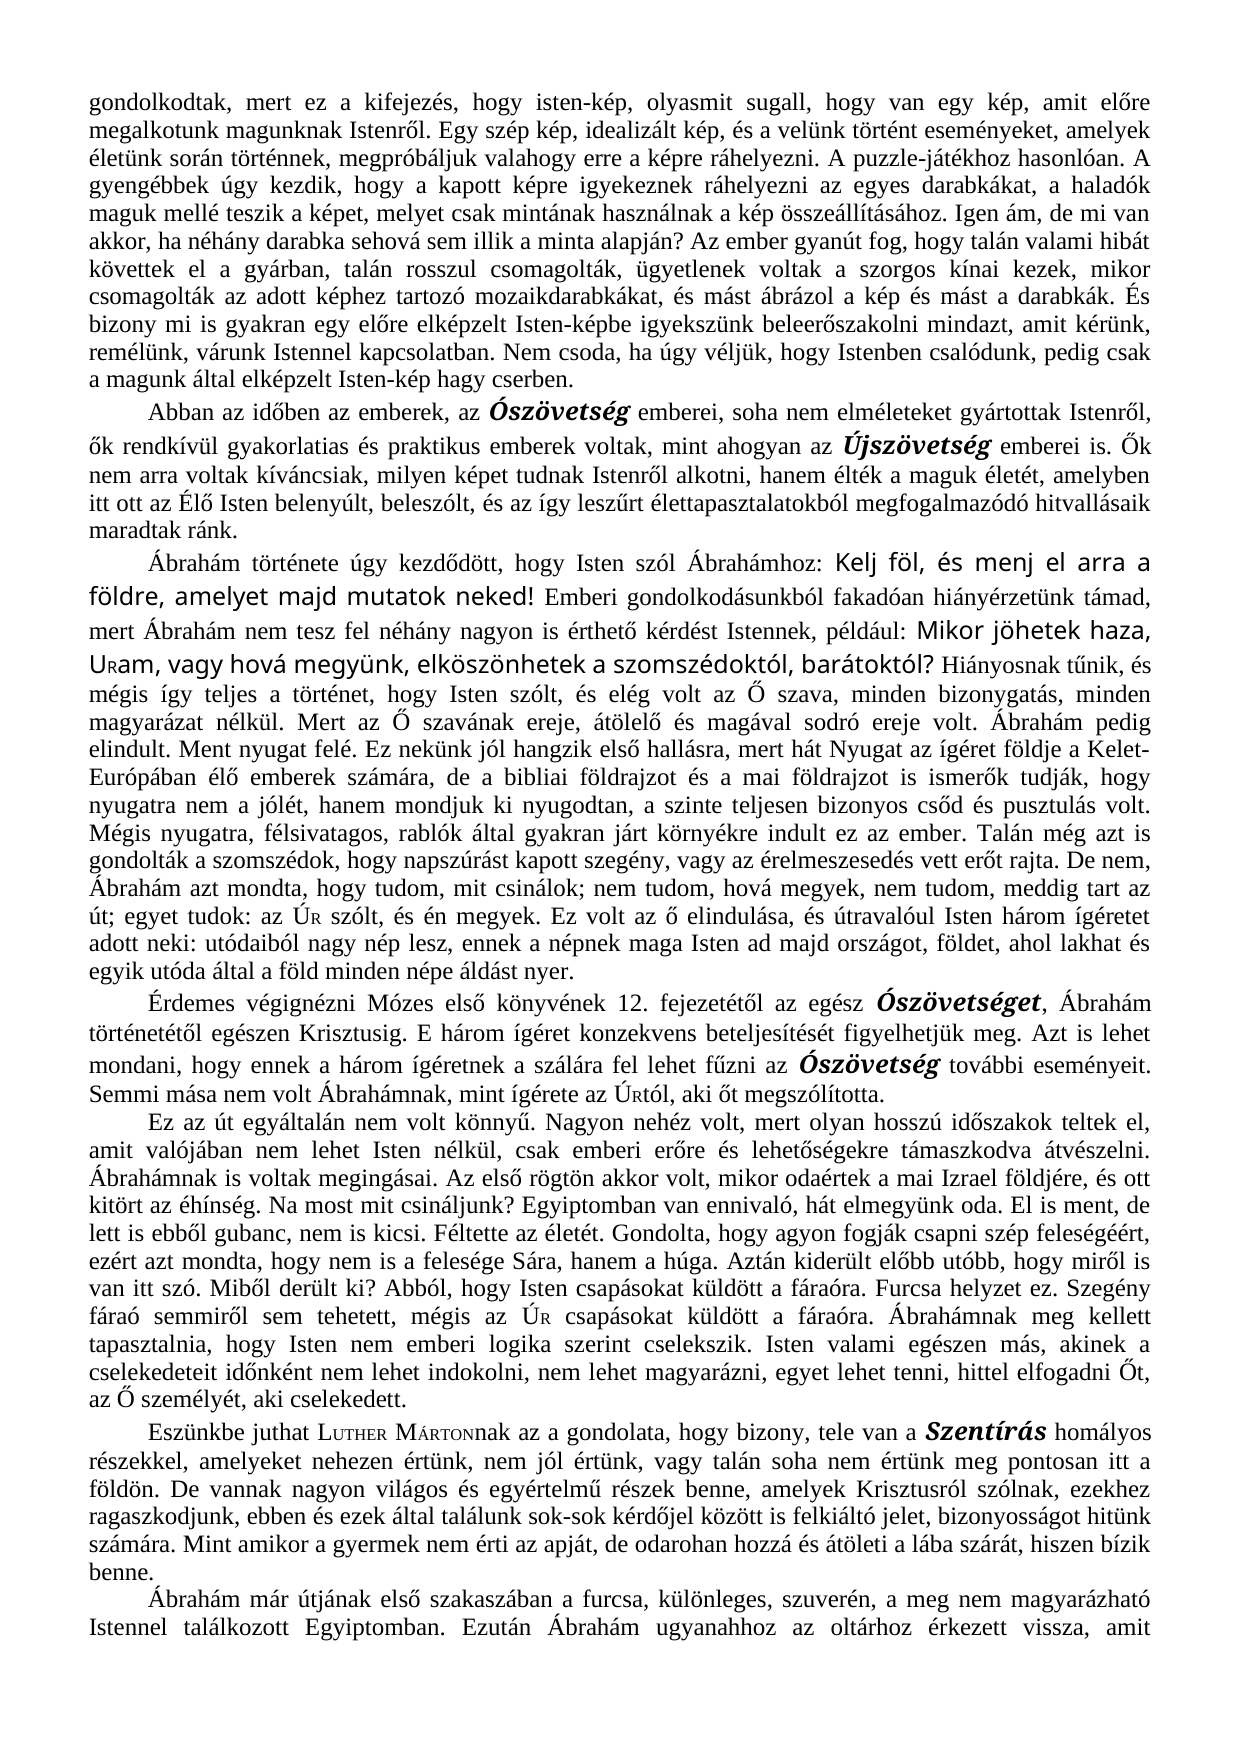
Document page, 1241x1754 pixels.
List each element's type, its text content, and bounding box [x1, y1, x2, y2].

text Ábrahám már útjának első szakaszában a furcsa, különleges, szuverén, a meg nem magyarázható Istennel találkozott Egyiptomban. Ezután Ábrahám ugyanahhoz az oltárhoz érkezett vissza, amit [88, 1586, 1152, 1641]
text gondolkodtak, mert ez a kifejezés, hogy isten-kép, olyasmit sugall, hogy van egy kép, amit előre megalkotunk magunknak Istenről. Egy szép kép, idealizált kép, és a velünk történt eseményeket, amelyek életünk során történnek, megpróbáljuk valahogy erre a képre ráhelyezni. A puzzle-játékhoz hasonlóan. A gyengébbek úgy kezdik, hogy a kapott képre igyekeznek ráhelyezni az egyes darabkákat, a haladók maguk mellé teszik a képet, melyet csak mintának használnak a kép összeállításához. Igen ám, de mi van akkor, ha néhány darabka sehová sem illik a minta alapján? Az ember gyanút fog, hogy talán valami hibát követtek el a gyárban, talán rosszul csomagolták, ügyetlenek voltak a szorgos kínai kezek, mikor csomagolták az adott képhez tartozó mozaikdarabkákat, és mást ábrázol a kép és mást a darabkák. És bizony mi is gyakran egy előre elképzelt Isten-képbe igyekszünk beleerőszakolni mindazt, amit kérünk, remélünk, várunk Istennel kapcsolatban. Nem csoda, ha úgy véljük, hogy Istenben csalódunk, pedig csak a magunk által elképzelt Isten-kép hagy cserben. [88, 88, 1152, 393]
text Ez az út egyáltalán nem volt könnyű. Nagyon nehéz volt, mert olyan hosszú időszakok teltek el, amit valójában nem lehet Isten nélkül, csak emberi erőre és lehetőségekre támaszkodva átvészelni. Ábrahámnak is voltak megingásai. Az első rögtön akkor volt, mikor odaértek a mai Izrael földjére, és ott kitört az éhínség. Na most mit csináljunk? Egyiptomban van ennivaló, hát elmegyünk oda. El is ment, de lett is ebből gubanc, nem is kicsi. Féltette az életét. Gondolta, hogy agyon fogják csapni szép feleségéért, ezért azt mondta, hogy nem is a felesége Sára, hanem a húga. Aztán kiderült előbb utóbb, hogy miről is van itt szó. Miből derült ki? Abból, hogy Isten csapásokat küldött a fáraóra. Furcsa helyzet ez. Szegény fáraó semmiről sem tehetett, mégis az Úr csapásokat küldött a fáraóra. Ábrahámnak meg kellett tapasztalnia, hogy Isten nem emberi logika szerint cselekszik. Isten valami egészen más, akinek a cselekedeteit időnként nem lehet indokolni, nem lehet magyarázni, egyet lehet tenni, hittel elfogadni Őt, az Ő személyét, aki cselekedett. [88, 1108, 1152, 1413]
text Abban az időben az emberek, az Ószövetség emberei, soha nem elméleteket gyártottak Istenről, ők rendkívül gyakorlatias és praktikus emberek voltak, mint ahogyan az Újszövetség emberei is. Ők nem arra voltak kíváncsiak, milyen képet tudnak Istenről alkotni, hanem élték a maguk életét, amelyben itt ott az Élő Isten belenyúlt, beleszólt, és az így leszűrt élettapasztalatokból megfogalmazódó hitvallásaik maradtak ránk. [88, 393, 1152, 544]
text Érdemes végignézni Mózes első könyvének 12. fejezetétől az egész Ószövetséget, Ábrahám történetétől egészen Krisztusig. E három ígéret konzekvens beteljesítését figyelhetjük meg. Azt is lehet mondani, hogy ennek a három ígéretnek a szálára fel lehet fűzni az Ószövetség további eseményeit. Semmi mása nem volt Ábrahámnak, mint ígérete az Úrtól, aki őt megszólította. [88, 985, 1152, 1108]
text Eszünkbe juthat Luther Mártonnak az a gondolata, hogy bizony, tele van a Szentírás homályos részekkel, amelyeket nehezen értünk, nem jól értünk, vagy talán soha nem értünk meg pontosan itt a földön. De vannak nagyon világos és egyértelmű részek benne, amelyek Krisztusról szólnak, ezekhez ragaszkodjunk, ebben és ezek által találunk sok-sok kérdőjel között is felkiáltó jelet, bizonyosságot hitünk számára. Mint amikor a gyermek nem érti az apját, de odarohan hozzá és átöleti a lába szárát, hiszen bízik benne. [88, 1413, 1152, 1586]
text Ábrahám története úgy kezdődött, hogy Isten szól Ábrahámhoz: Kelj föl, és menj el arra a földre, amelyet majd mutatok neked! Emberi gondolkodásunkból fakadóan hiányérzetünk támad, mert Ábrahám nem tesz fel néhány nagyon is érthető kérdést Istennek, például: Mikor jöhetek haza, Uram, vagy hová megyünk, elköszönhetek a szomszédoktól, barátoktól? Hiányosnak tűnik, és mégis így teljes a történet, hogy Isten szólt, és elég volt az Ő szava, minden bizonygatás, minden magyarázat nélkül. Mert az Ő szavának ereje, átölelő és magával sodró ereje volt. Ábrahám pedig elindult. Ment nyugat felé. Ez nekünk jól hangzik első hallásra, mert hát Nyugat az ígéret földje a Kelet-Európában élő emberek számára, de a bibliai földrajzot és a mai földrajzot is ismerők tudják, hogy nyugatra nem a jólét, hanem mondjuk ki nyugodtan, a szinte teljesen bizonyos csőd és pusztulás volt. Mégis nyugatra, félsivatagos, rablók által gyakran járt környékre indult ez az ember. Talán még azt is gondolták a szomszédok, hogy napszúrást kapott szegény, vagy az érelmeszesedés vett erőt rajta. De nem, Ábrahám azt mondta, hogy tudom, mit csinálok; nem tudom, hová megyek, nem tudom, meddig tart az út; egyet tudok: az Úr szólt, és én megyek. Ez volt az ő elindulása, és útravalóul Isten három ígéretet adott neki: utódaiból nagy nép lesz, ennek a népnek maga Isten ad majd országot, földet, ahol lakhat és egyik utóda által a föld minden népe áldást nyer. [88, 544, 1152, 985]
